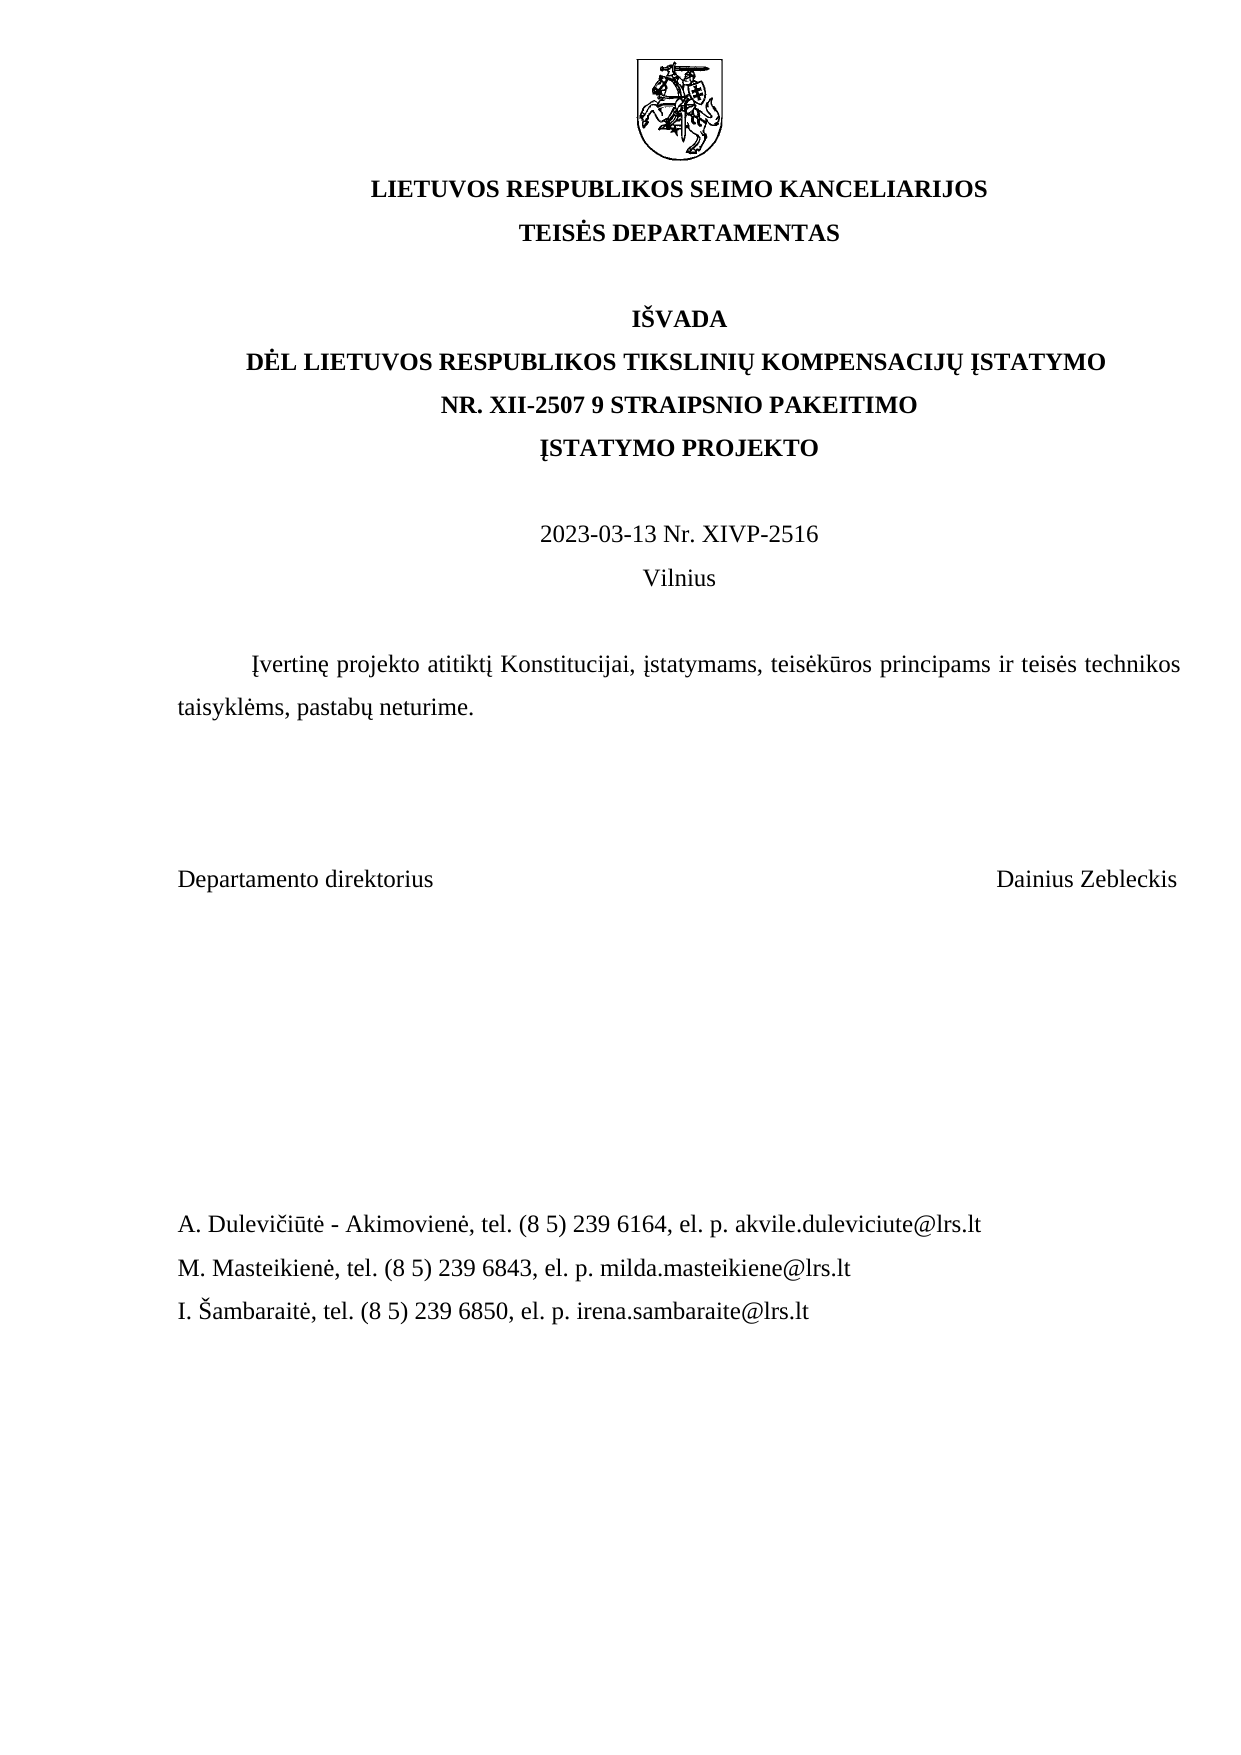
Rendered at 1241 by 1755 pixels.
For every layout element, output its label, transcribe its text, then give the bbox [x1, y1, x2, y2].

text ĮSTATYMO PROJEKTO [177, 433, 1181, 462]
text Departamento direktorius Dainius Zebleckis [177, 864, 1181, 893]
subtitle TEISĖS DEPARTAMENTAS [177, 218, 1181, 246]
text Vilnius [177, 563, 1181, 591]
text I. Šambaraitė, tel. (8 5) 239 6850, el. p. irena.sambaraite@lrs.lt [177, 1296, 1181, 1324]
text Įvertinę projekto atitiktį Konstitucijai, įstatymams, teisėkūros principams ir teisės technikos taisyklėms, pastabų neturime. [177, 649, 1181, 721]
text M. Masteikienė, tel. (8 5) 239 6843, el. p. milda.masteikiene@lrs.lt [177, 1253, 1181, 1281]
text A. Dulevičiūtė - Akimovienė, tel. (8 5) 239 6164, el. p. akvile.duleviciute@lrs.lt [177, 1209, 1181, 1238]
text 2023-03-13 Nr. XIVP-2516 [177, 519, 1181, 548]
text IŠVADA [177, 304, 1181, 333]
text DĖL LIETUVOS RESPUBLIKOS TIKSLINIŲ KOMPENSACIJŲ ĮSTATYMO [177, 347, 1181, 376]
text LIETUVOS RESPUBLIKOS SEIMO KANCELIARIJOS [177, 174, 1181, 203]
text NR. XII-2507 9 STRAIPSNIO PAKEITIMO [177, 390, 1181, 419]
